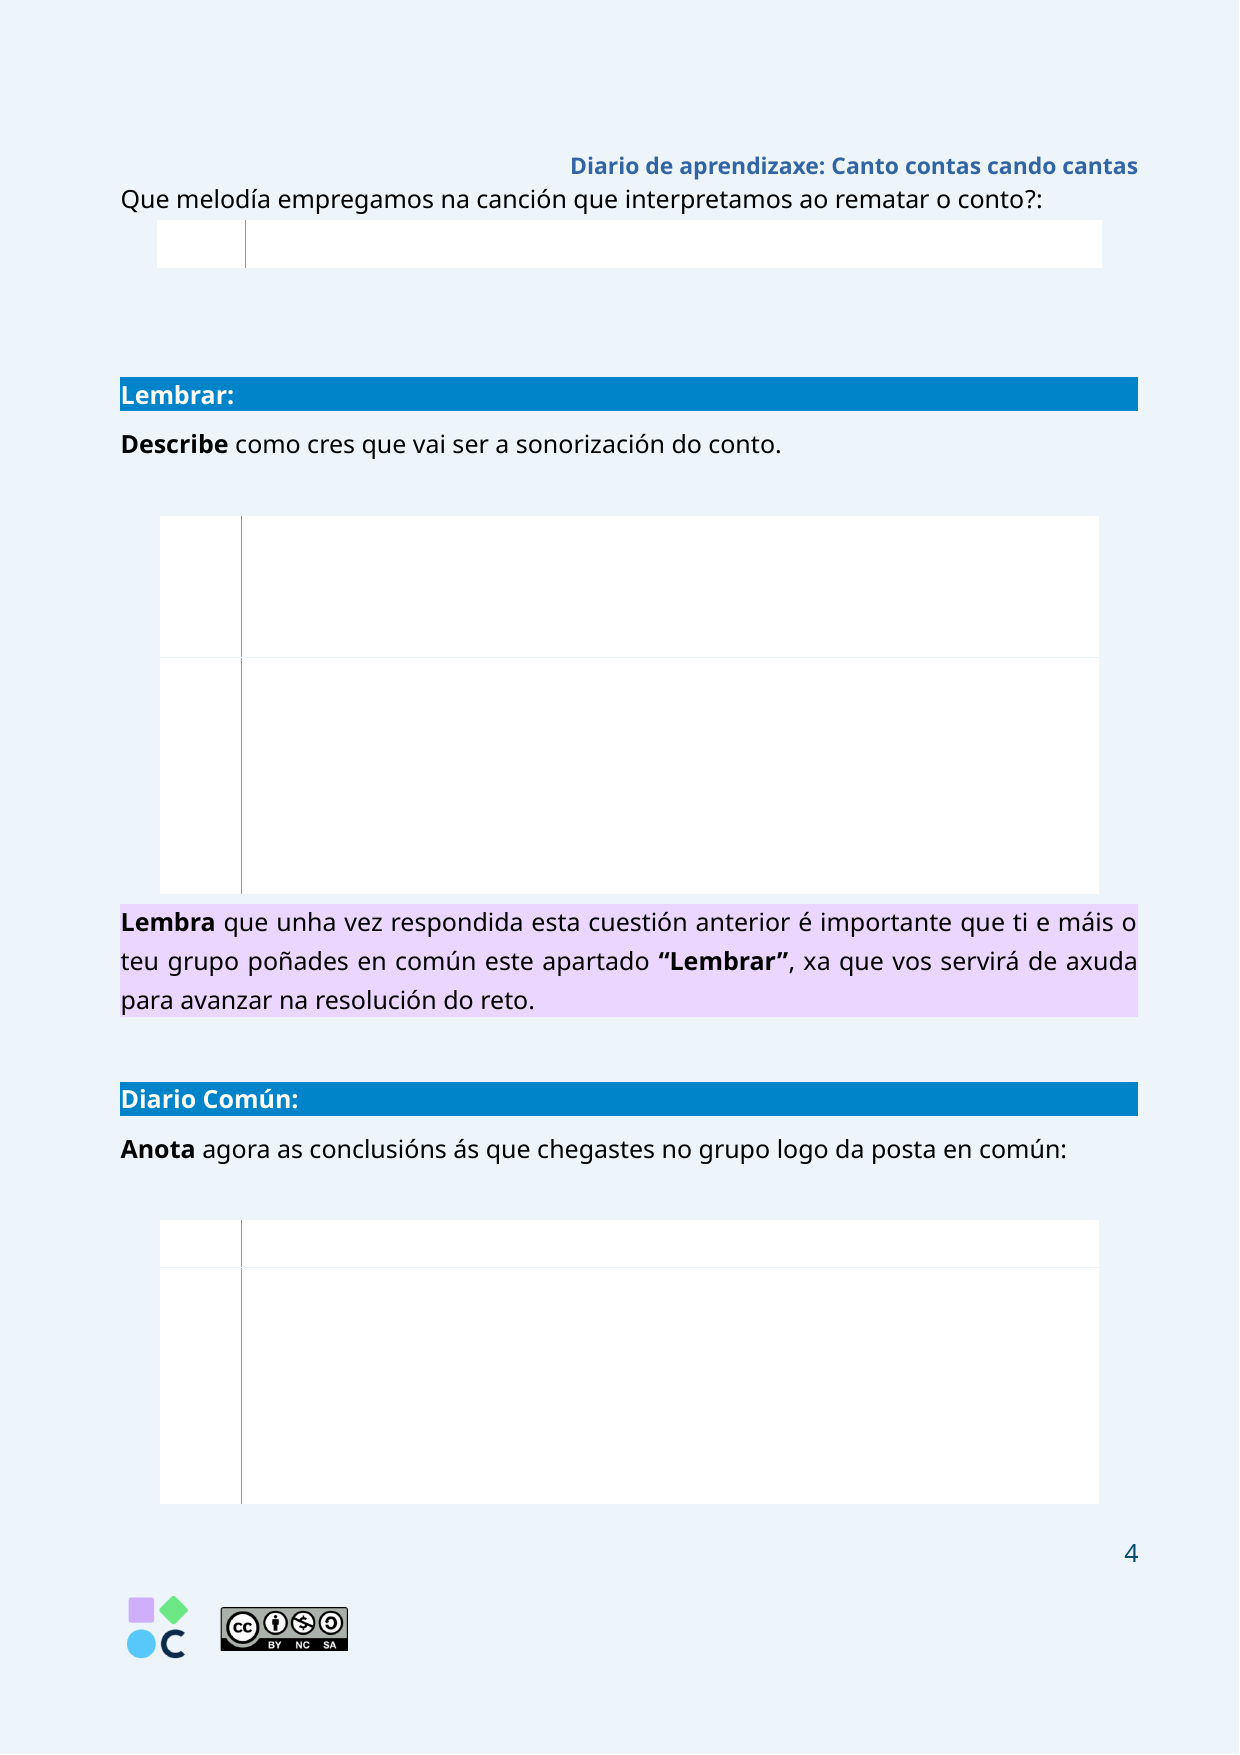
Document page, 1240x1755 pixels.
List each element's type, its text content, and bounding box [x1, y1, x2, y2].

text Anota agora as conclusións ás que chegastes no grupo logo da posta en común: [120, 1131, 1138, 1166]
table_cell [160, 847, 241, 894]
picture [123, 1592, 354, 1663]
table_cell [242, 1362, 1099, 1409]
table_header [242, 516, 1099, 563]
table_cell [160, 1315, 241, 1362]
table_cell [160, 705, 241, 752]
table_cell [160, 563, 241, 610]
table_cell [242, 1409, 1099, 1457]
table_cell [242, 799, 1099, 847]
table_cell [242, 658, 1099, 705]
table_cell [160, 1409, 241, 1457]
table_cell [160, 1362, 241, 1409]
table_cell [242, 752, 1099, 799]
text Que melodía empregamos na canción que interpretamos ao rematar o conto?: [120, 181, 1138, 215]
table_cell [160, 799, 241, 847]
text Describe como cres que vai ser a sonorización do conto. [120, 427, 1138, 461]
table_cell [242, 1457, 1099, 1504]
table_header [246, 220, 1102, 268]
table_cell [160, 1457, 241, 1504]
table_cell [242, 1315, 1099, 1362]
table_cell [242, 610, 1099, 657]
table_header [157, 220, 245, 268]
table_cell [160, 658, 241, 705]
text Diario Común: [120, 1082, 1138, 1116]
table_header [160, 516, 241, 563]
table_cell [160, 752, 241, 799]
table_header [160, 1220, 241, 1267]
table_header [242, 1220, 1099, 1267]
table_cell [242, 705, 1099, 752]
text Lembrar: [120, 377, 1138, 411]
table_cell [160, 610, 241, 657]
table_cell [160, 1268, 241, 1315]
table_cell [242, 563, 1099, 610]
text Lembra que unha vez respondida esta cuestión anterior é importante que ti e máis o teu grupo poñades en común este apartado “Lembrar”, xa que vos servirá de axuda para avanzar na resolución do reto. [120, 904, 1138, 1017]
table_cell [242, 847, 1099, 894]
table_cell [242, 1268, 1099, 1315]
